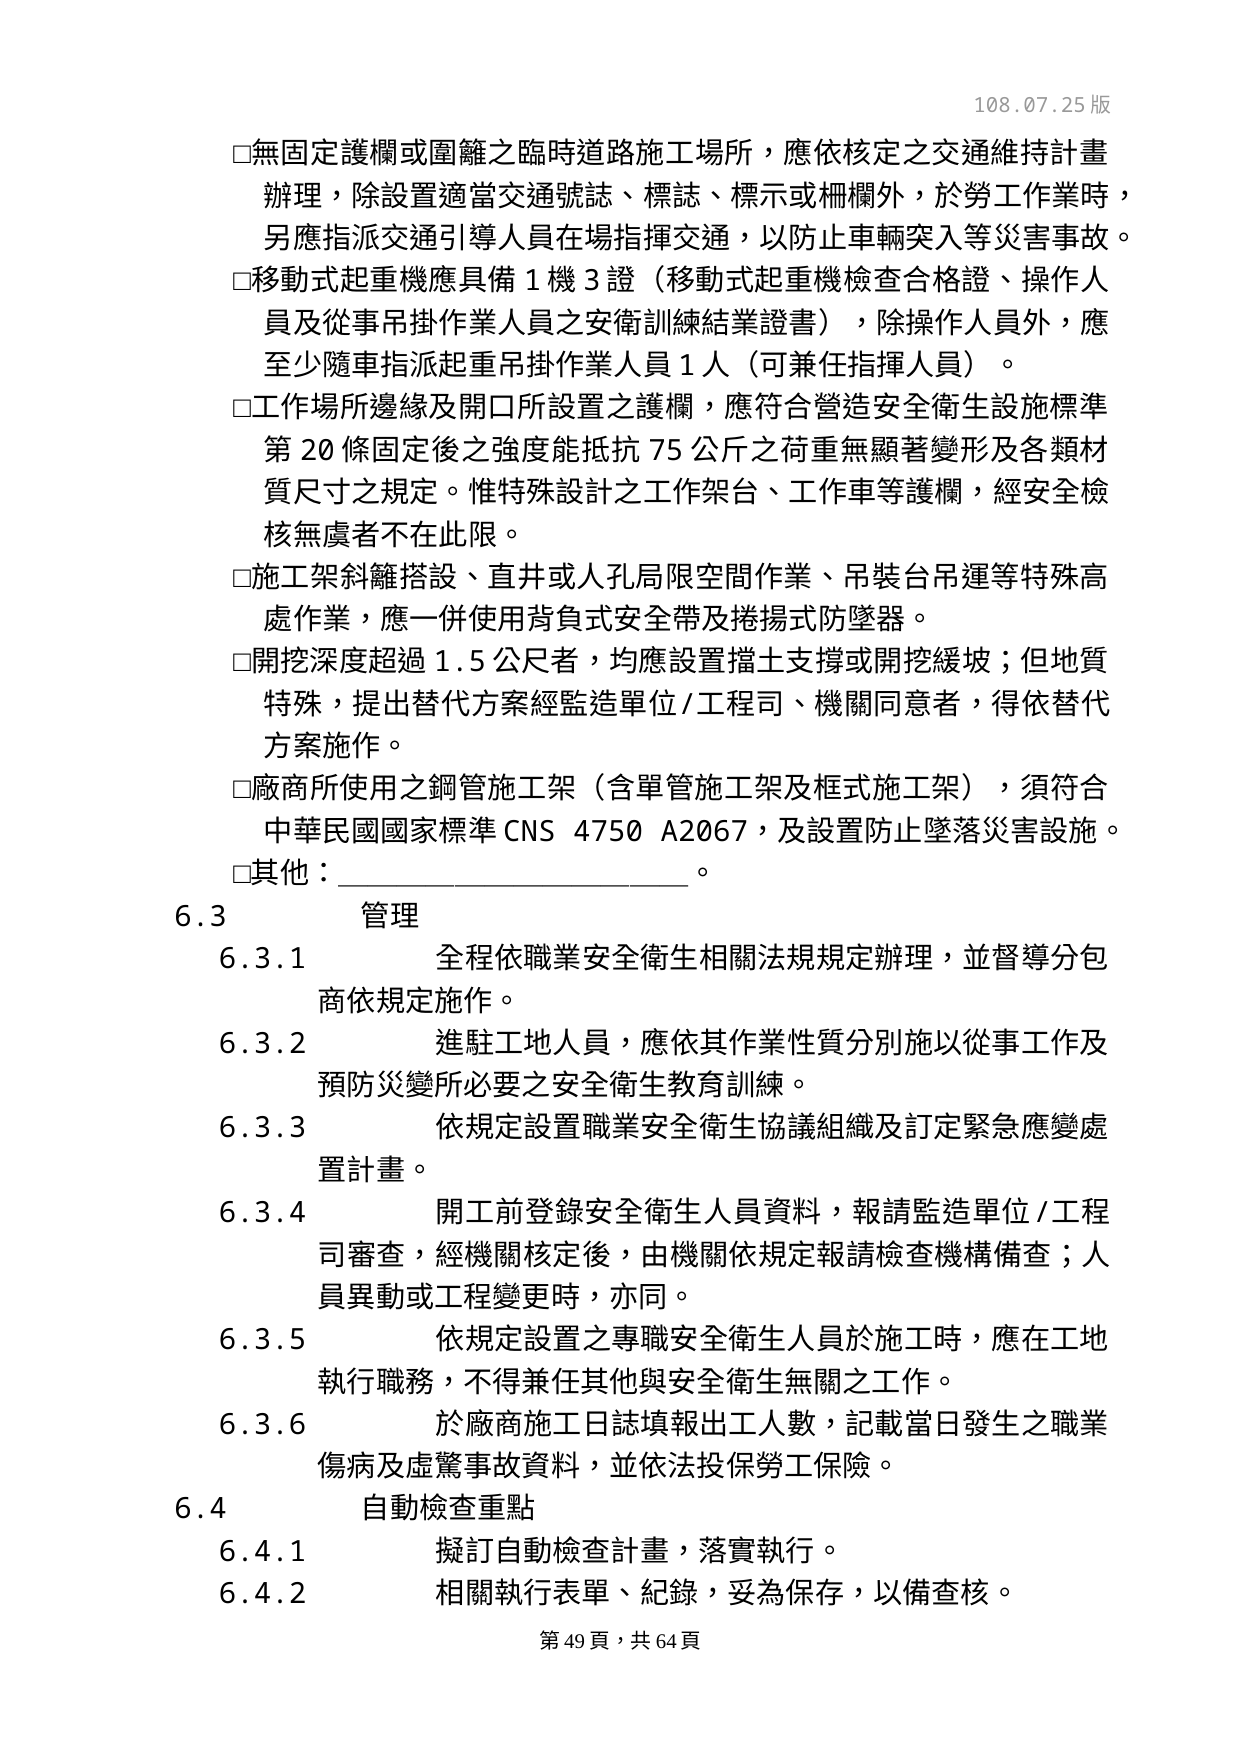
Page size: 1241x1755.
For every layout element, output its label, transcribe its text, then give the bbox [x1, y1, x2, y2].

list 開工前登錄安全衛生人員資料，報請監造單位/工程司審查，經機關核定後，由機關依規定報請檢查機構備查；人員異動或工程變更時，亦同。 [218, 1189, 1110, 1316]
list 依規定設置職業安全衛生協議組織及訂定緊急應變處置計畫。 [218, 1104, 1110, 1189]
list 進駐工地人員，應依其作業性質分別施以從事工作及預防災變所必要之安全衛生教育訓練。 [218, 1019, 1110, 1104]
text □廠商所使用之鋼管施工架（含單管施工架及框式施工架），須符合中華民國國家標準CNS 4750 A2067，及設置防止墜落災害設施。 [233, 765, 1110, 850]
text □工作場所邊緣及開口所設置之護欄，應符合營造安全衛生設施標準第20條固定後之強度能抵抗75公斤之荷重無顯著變形及各類材質尺寸之規定。惟特殊設計之工作架台、工作車等護欄，經安全檢核無虞者不在此限。 [233, 384, 1110, 553]
text □開挖深度超過1.5公尺者，均應設置擋土支撐或開挖緩坡；但地質特殊，提出替代方案經監造單位/工程司、機關同意者，得依替代方案施作。 [233, 638, 1110, 765]
text □施工架斜籬搭設、直井或人孔局限空間作業、吊裝台吊運等特殊高處作業，應一併使用背負式安全帶及捲揚式防墜器。 [233, 553, 1110, 638]
list 全程依職業安全衛生相關法規規定辦理，並督導分包商依規定施作。 [218, 935, 1110, 1019]
list 相關執行表單、紀錄，妥為保存，以備查核。 [218, 1570, 1110, 1612]
list 自動檢查重點 [174, 1485, 1110, 1527]
list 依規定設置之專職安全衛生人員於施工時，應在工地執行職務，不得兼任其他與安全衛生無關之工作。 [218, 1316, 1110, 1400]
list 於廠商施工日誌填報出工人數，記載當日發生之職業傷病及虛驚事故資料，並依法投保勞工保險。 [218, 1400, 1110, 1485]
list 擬訂自動檢查計畫，落實執行。 [218, 1527, 1110, 1570]
list 管理 [174, 892, 1110, 935]
text □移動式起重機應具備1機3證（移動式起重機檢查合格證、操作人員及從事吊掛作業人員之安衛訓練結業證書），除操作人員外，應至少隨車指派起重吊掛作業人員1人（可兼任指揮人員）。 [233, 257, 1110, 384]
text □無固定護欄或圍籬之臨時道路施工場所，應依核定之交通維持計畫辦理，除設置適當交通號誌、標誌、標示或柵欄外，於勞工作業時，另應指派交通引導人員在場指揮交通，以防止車輛突入等災害事故。 [233, 130, 1110, 257]
text □其他：＿＿＿＿＿＿＿＿＿＿＿＿。 [233, 850, 1110, 892]
